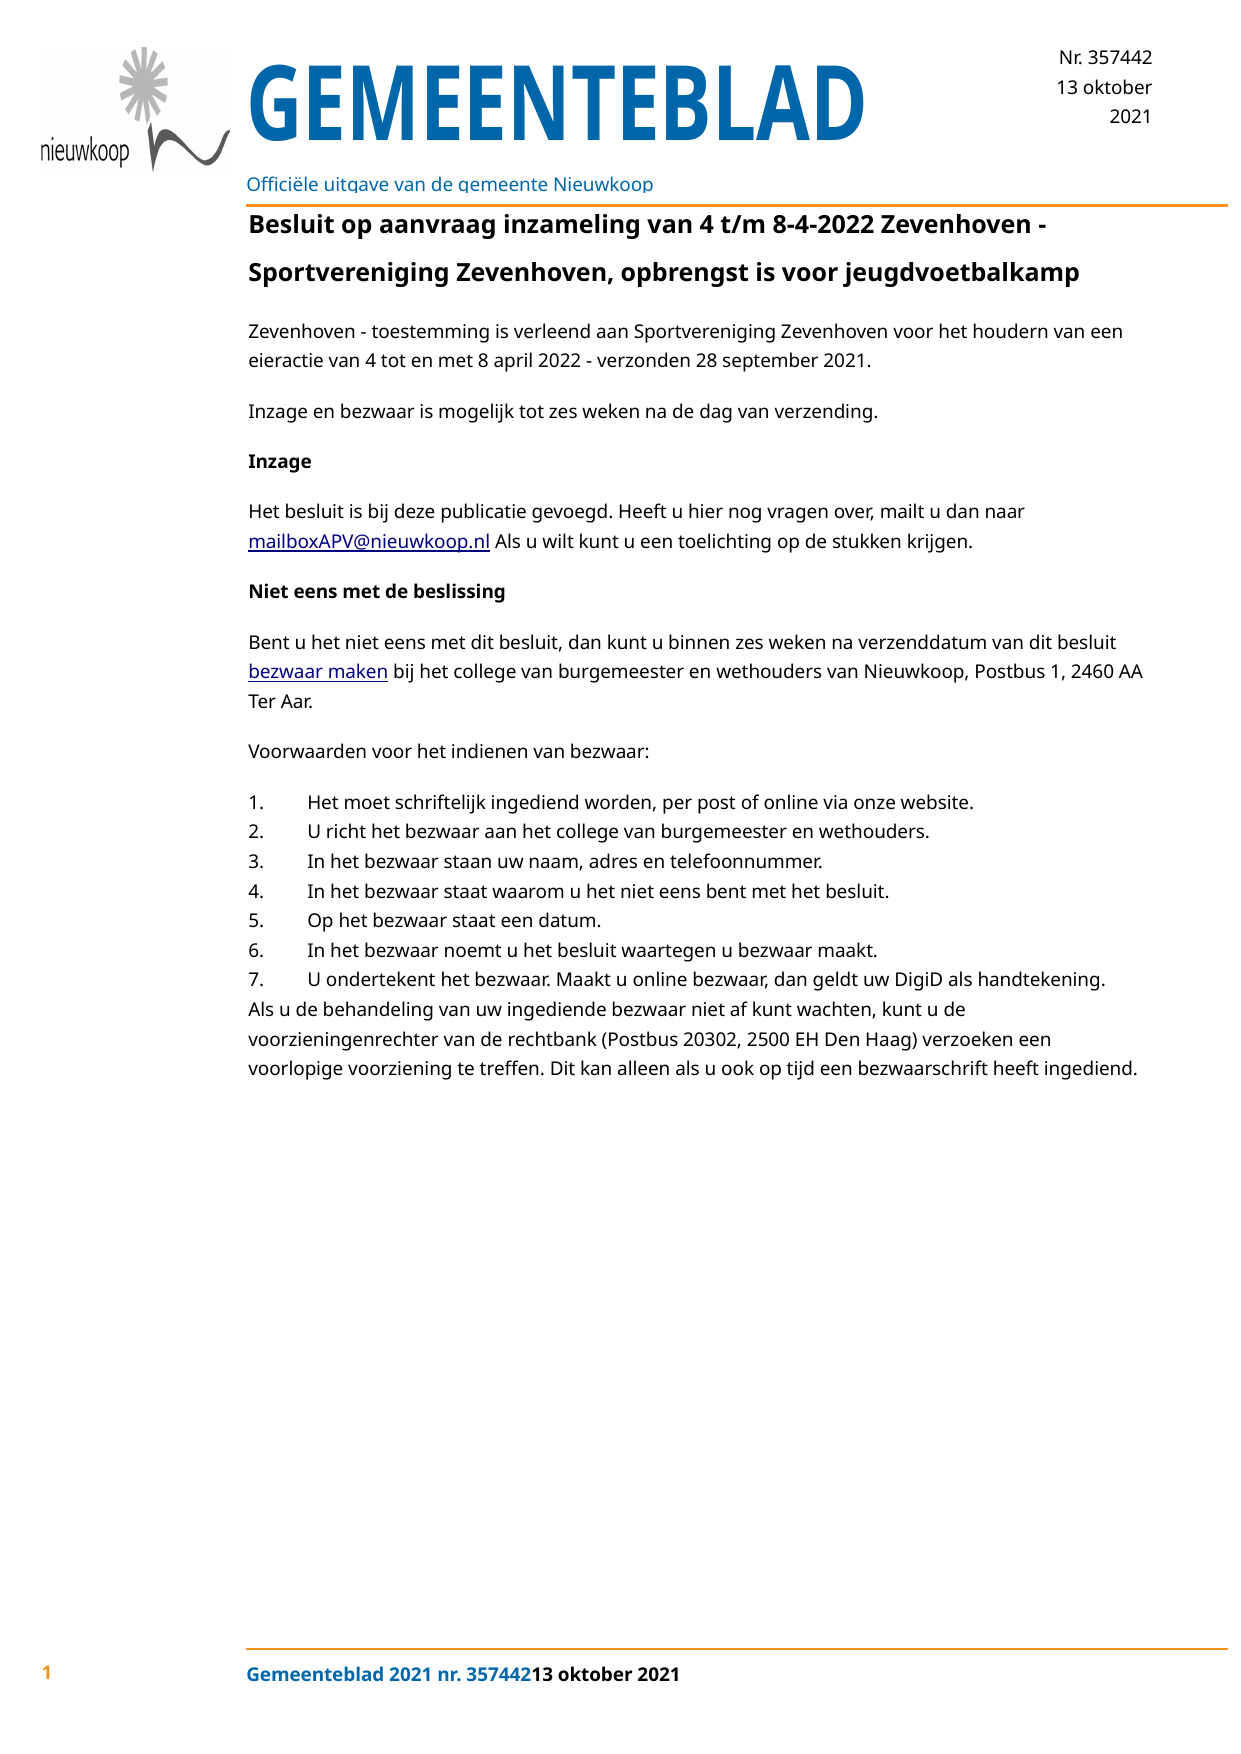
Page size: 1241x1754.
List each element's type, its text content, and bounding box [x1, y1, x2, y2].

text Inzage en bezwaar is mogelijk tot zes weken na de dag van verzending. [248, 398, 1152, 424]
picture [41, 47, 231, 172]
text Als u de behandeling van uw ingediende bezwaar niet af kunt wachten, kunt u de voorzieningenrechter van de rechtbank (Postbus 20302, 2500 EH Den Haag) verzoeken een voorlopige voorziening te treffen. Dit kan alleen als u ook op tijd een bezwaarschrift heeft ingediend. [248, 996, 1152, 1081]
list Op het bezwaar staat een datum. [248, 907, 1152, 933]
text Niet eens met de beslissing [248, 579, 1152, 604]
text Het besluit is bij deze publicatie gevoegd. Heeft u hier nog vragen over, mailt u dan naar mailboxAPV@nieuwkoop.nl Als u wilt kunt u een toelichting op de stukken krijgen. [248, 499, 1152, 554]
text Inzage [248, 448, 1152, 474]
text Bent u het niet eens met dit besluit, dan kunt u binnen zes weken na verzenddatum van dit besluit bezwaar maken bij het college van burgemeester en wethouders van Nieuwkoop, Postbus 1, 2460 AA Ter Aar. [248, 629, 1152, 714]
list U ondertekent het bezwaar. Maakt u online bezwaar, dan geldt uw DigiD als handtekening. [248, 967, 1152, 992]
list In het bezwaar staan uw naam, adres en telefoonnummer. [248, 848, 1152, 874]
list U richt het bezwaar aan het college van burgemeester en wethouders. [248, 819, 1152, 844]
list In het bezwaar staat waarom u het niet eens bent met het besluit. [248, 878, 1152, 904]
text Besluit op aanvraag inzameling van 4 t/m 8-4-2022 Zevenhoven - Sportvereniging Zevenhoven, opbrengst is voor jeugdvoetbalkamp [248, 207, 1152, 288]
list In het bezwaar noemt u het besluit waartegen u bezwaar maakt. [248, 937, 1152, 963]
text Voorwaarden voor het indienen van bezwaar: [248, 739, 1152, 764]
text Zevenhoven - toestemming is verleend aan Sportvereniging Zevenhoven voor het houdern van een eieractie van 4 tot en met 8 april 2022 - verzonden 28 september 2021. [248, 318, 1152, 373]
list Het moet schriftelijk ingediend worden, per post of online via onze website. [248, 789, 1152, 815]
